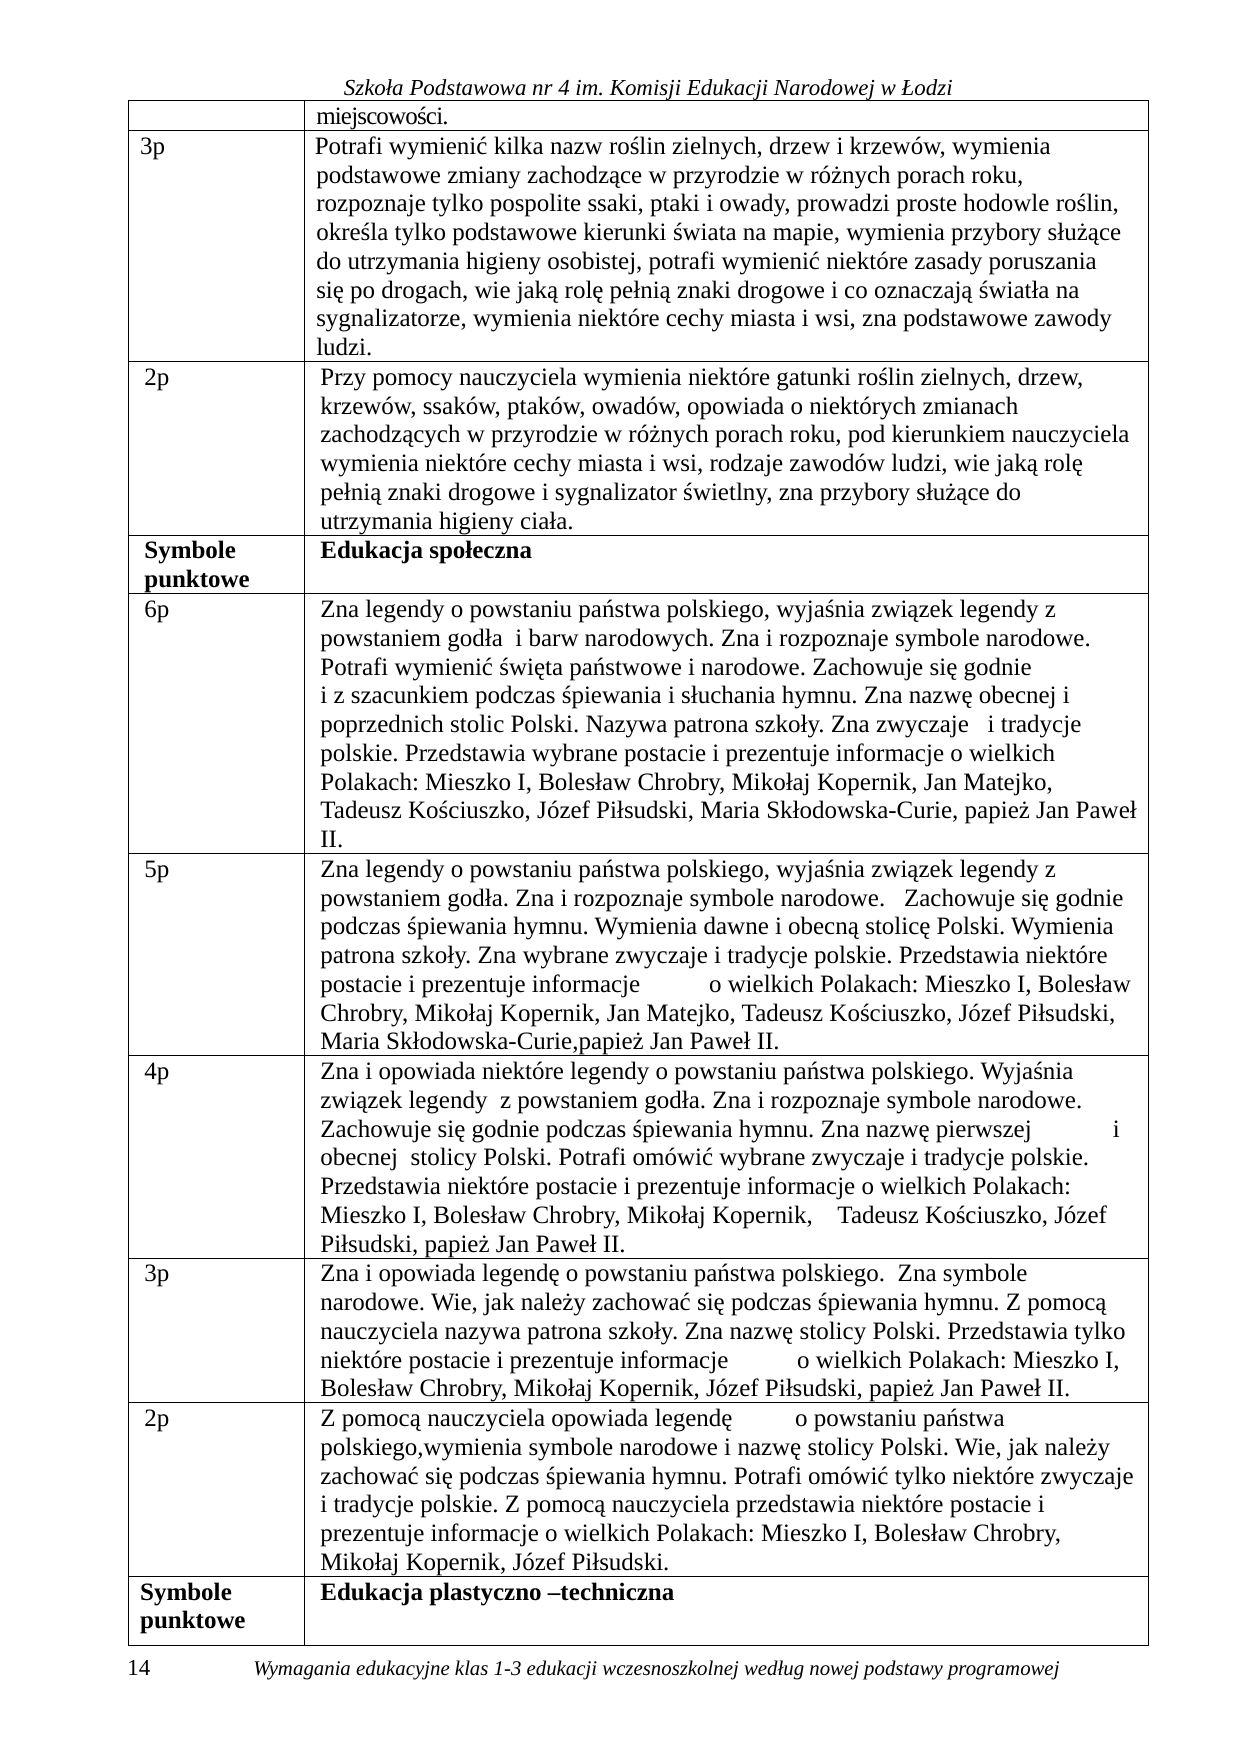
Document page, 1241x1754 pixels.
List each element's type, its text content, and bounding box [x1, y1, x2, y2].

table_cell miejscowości. [305, 101, 1148, 130]
table_cell 6p [129, 594, 304, 853]
table_cell Symbole punktowe [129, 536, 304, 593]
table_cell Potrafi wymienić kilka nazw roślin zielnych, drzew i krzewów, wymienia podstawowe zmiany zachodzące w przyrodzie w różnych porach roku, rozpoznaje tylko pospolite ssaki, ptaki i owady, prowadzi proste hodowle roślin, określa tylko podstawowe kierunki świata na mapie, wymienia przybory służące do utrzymania higieny osobistej, potrafi wymienić niektóre zasady poruszania się po drogach, wie jaką rolę pełnią znaki drogowe i co oznaczają światła na sygnalizatorze, wymienia niektóre cechy miasta i wsi, zna podstawowe zawody ludzi. [305, 131, 1148, 361]
table_cell Zna i opowiada legendę o powstaniu państwa polskiego. Zna symbole narodowe. Wie, jak należy zachować się podczas śpiewania hymnu. Z pomocą nauczyciela nazywa patrona szkoły. Zna nazwę stolicy Polski. Przedstawia tylko niektóre postacie i prezentuje informacje o wielkich Polakach: Mieszko I, Bolesław Chrobry, Mikołaj Kopernik, Józef Piłsudski, papież Jan Paweł II. [305, 1259, 1148, 1402]
table_cell 5p [129, 854, 304, 1055]
table_cell Z pomocą nauczyciela opowiada legendę o powstaniu państwa polskiego,wymienia symbole narodowe i nazwę stolicy Polski. Wie, jak należy zachować się podczas śpiewania hymnu. Potrafi omówić tylko niektóre zwyczaje i tradycje polskie. Z pomocą nauczyciela przedstawia niektóre postacie i prezentuje informacje o wielkich Polakach: Mieszko I, Bolesław Chrobry, Mikołaj Kopernik, Józef Piłsudski. [305, 1403, 1148, 1576]
table_cell Symbole punktowe [129, 1577, 304, 1645]
table_cell Zna i opowiada niektóre legendy o powstaniu państwa polskiego. Wyjaśnia związek legendy z powstaniem godła. Zna i rozpoznaje symbole narodowe. Zachowuje się godnie podczas śpiewania hymnu. Zna nazwę pierwszej i obecnej stolicy Polski. Potrafi omówić wybrane zwyczaje i tradycje polskie. Przedstawia niektóre postacie i prezentuje informacje o wielkich Polakach: Mieszko I, Bolesław Chrobry, Mikołaj Kopernik, Tadeusz Kościuszko, Józef Piłsudski, papież Jan Paweł II. [305, 1056, 1148, 1257]
table_cell Przy pomocy nauczyciela wymienia niektóre gatunki roślin zielnych, drzew, krzewów, ssaków, ptaków, owadów, opowiada o niektórych zmianach zachodzących w przyrodzie w różnych porach roku, pod kierunkiem nauczyciela wymienia niektóre cechy miasta i wsi, rodzaje zawodów ludzi, wie jaką rolę pełnią znaki drogowe i sygnalizator świetlny, zna przybory służące do utrzymania higieny ciała. [305, 362, 1148, 534]
table_cell 2p [129, 362, 304, 534]
table_cell 4p [129, 1056, 304, 1257]
table_cell Zna legendy o powstaniu państwa polskiego, wyjaśnia związek legendy z powstaniem godła i barw narodowych. Zna i rozpoznaje symbole narodowe. Potrafi wymienić święta państwowe i narodowe. Zachowuje się godnie i z szacunkiem podczas śpiewania i słuchania hymnu. Zna nazwę obecnej i poprzednich stolic Polski. Nazywa patrona szkoły. Zna zwyczaje i tradycje polskie. Przedstawia wybrane postacie i prezentuje informacje o wielkich Polakach: Mieszko I, Bolesław Chrobry, Mikołaj Kopernik, Jan Matejko, Tadeusz Kościuszko, Józef Piłsudski, Maria Skłodowska-Curie, papież Jan Paweł II. [305, 594, 1148, 853]
table_cell Edukacja społeczna [305, 536, 1148, 593]
table_cell [129, 101, 304, 130]
table_cell Zna legendy o powstaniu państwa polskiego, wyjaśnia związek legendy z powstaniem godła. Zna i rozpoznaje symbole narodowe. Zachowuje się godnie podczas śpiewania hymnu. Wymienia dawne i obecną stolicę Polski. Wymienia patrona szkoły. Zna wybrane zwyczaje i tradycje polskie. Przedstawia niektóre postacie i prezentuje informacje o wielkich Polakach: Mieszko I, Bolesław Chrobry, Mikołaj Kopernik, Jan Matejko, Tadeusz Kościuszko, Józef Piłsudski, Maria Skłodowska-Curie,papież Jan Paweł II. [305, 854, 1148, 1055]
table_cell 2p [129, 1403, 304, 1576]
table_cell 3p [129, 131, 304, 361]
table_cell Edukacja plastyczno –techniczna [305, 1577, 1148, 1645]
table_cell 3p [129, 1259, 304, 1402]
